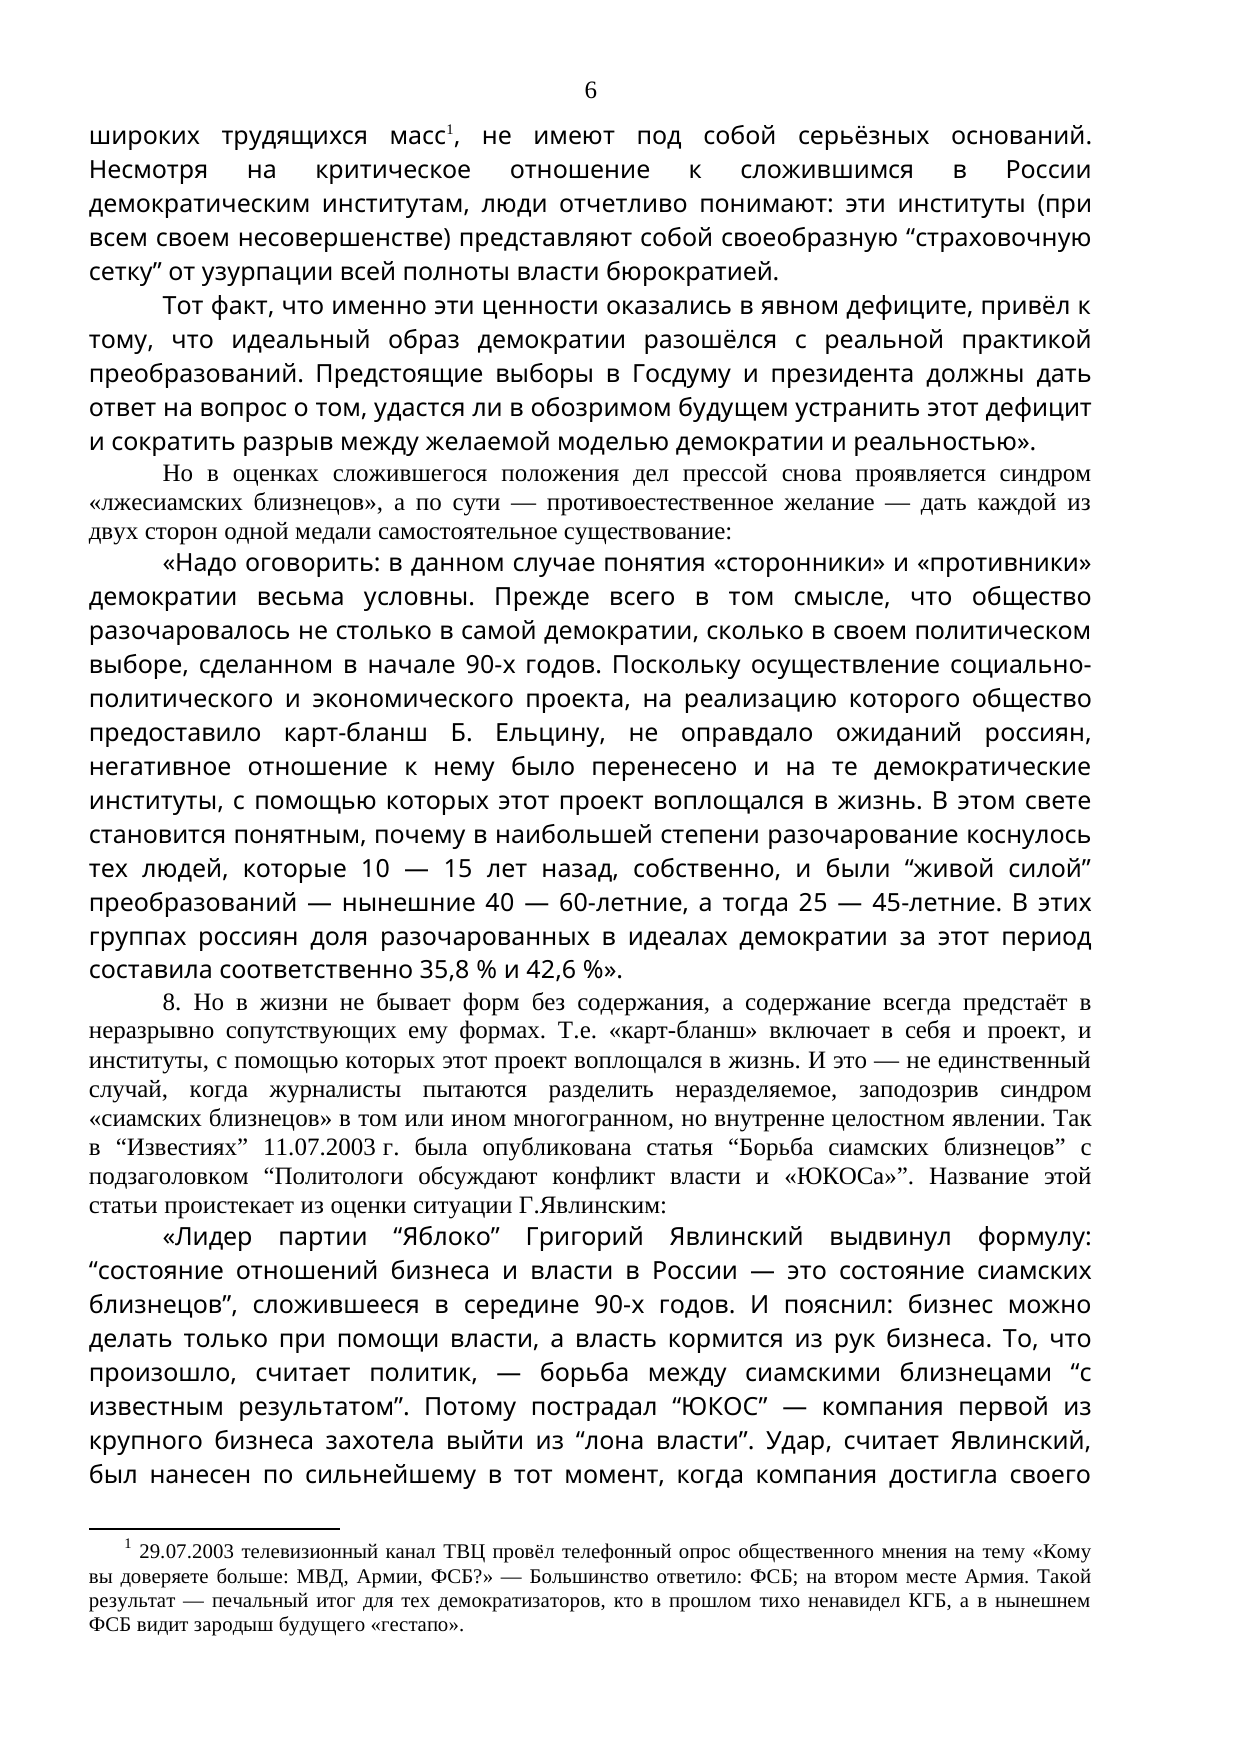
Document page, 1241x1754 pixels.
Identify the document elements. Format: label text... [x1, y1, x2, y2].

text Тот факт, что именно эти ценности оказались в явном дефиците, привёл к тому, что идеальный образ демократии разошёлся с реальной практикой преобразований. Предстоящие выборы в Госдуму и президента должны дать ответ на вопрос о том, удастся ли в обозримом будущем устранить этот дефицит и сократить разрыв между желаемой моделью демократии и реальностью». [89, 288, 1092, 458]
text 8. Но в жизни не бывает форм без содержания, а содержание всегда предстаёт в неразрывно сопутствующих ему формах. Т.е. «карт-бланш» включает в себя и проект, и институты, с помощью которых этот проект воплощался в жизнь. И это — не единственный случай, когда журналисты пытаются разделить неразделяемое, заподозрив синдром «сиамских близнецов» в том или ином многогранном, но внутренне целостном явлении. Так в “Известиях” 11.07.2003 г. была опубликована статья “Борьба сиамских близнецов” с подзаголовком “Политологи обсуждают конфликт власти и «ЮКОСа»”. Название этой статьи проистекает из оценки ситуации Г.Явлинским: [89, 986, 1092, 1219]
text широких трудящихся масс, не имеют под собой серьёзных оснований. Несмотря на критическое отношение к сложившимся в России демократическим институтам, люди отчетливо понимают: эти институты (при всем своем несовершенстве) представляют собой своеобразную “страховочную сетку” от узурпации всей полноты власти бюрократией. [89, 118, 1092, 288]
text Но в оценках сложившегося положения дел прессой снова проявляется синдром «лжесиамских близнецов», а по сути — противоестественное желание — дать каждой из двух сторон одной медали самостоятельное существование: [89, 458, 1092, 545]
text «Лидер партии “Яблоко” Григорий Явлинский выдвинул формулу: “состояние отношений бизнеса и власти в России — это состояние сиамских близнецов”, сложившееся в середине 90-х годов. И пояснил: бизнес можно делать только при помощи власти, а власть кормится из рук бизнеса. То, что произошло, считает политик, — борьба между сиамскими близнецами “с известным результатом”. Потому пострадал “ЮКОС” — компания первой из крупного бизнеса захотела выйти из “лона власти”. Удар, считает Явлинский, был нанесен по сильнейшему в тот момент, когда компания достигла своего [89, 1219, 1092, 1491]
text «Надо оговорить: в данном случае понятия «сторонники» и «противники» демократии весьма условны. Прежде всего в том смысле, что общество разочаровалось не столько в самой демократии, сколько в своем политическом выборе, сделанном в начале 90-х годов. Поскольку осуществление социально-политического и экономического проекта, на реализацию которого общество предоставило карт-бланш Б. Ельцину, не оправдало ожиданий россиян, негативное отношение к нему было перенесено и на те демократические институты, с помощью которых этот проект воплощался в жизнь. В этом свете становится понятным, почему в наибольшей степени разочарование коснулось тех людей, которые 10 — 15 лет назад, собственно, и были “живой силой” преобразований — нынешние 40 — 60-летние, а тогда 25 — 45-летние. В этих группах россиян доля разочарованных в идеалах демократии за этот период составила соответственно 35,8 % и 42,6 %». [89, 545, 1092, 986]
text 29.07.2003 телевизионный канал ТВЦ провёл телефонный опрос общественного мнения на тему «Кому вы доверяете больше: МВД, Армии, ФСБ?» — Большинство ответило: ФСБ; на втором месте Армия. Такой результат — печальный итог для тех демократизаторов, кто в прошлом тихо ненавидел КГБ, а в нынешнем ФСБ видит зародыш будущего «гестапо». [89, 1534, 1092, 1636]
